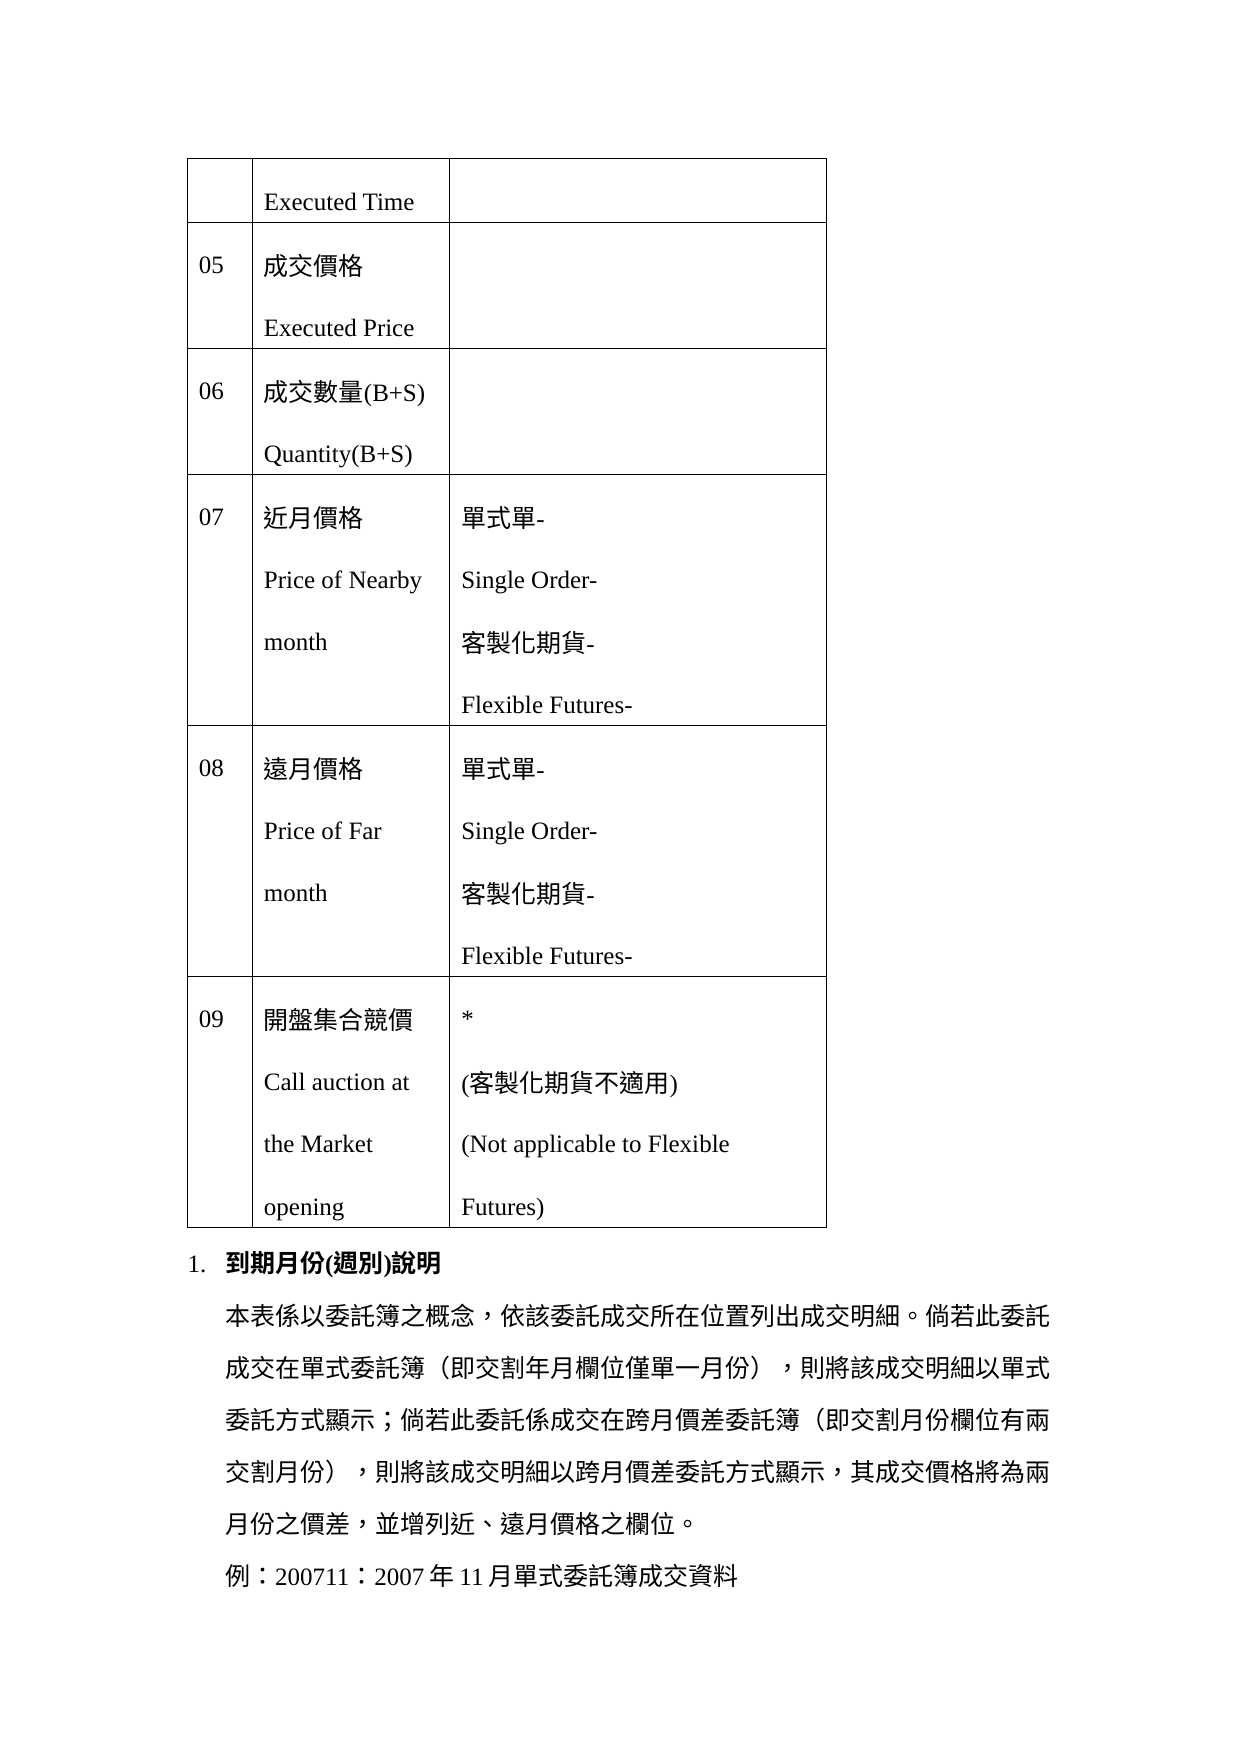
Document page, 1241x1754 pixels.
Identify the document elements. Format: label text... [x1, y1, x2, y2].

table_cell Executed Time [253, 159, 449, 222]
table_cell 07 [188, 475, 252, 725]
table_cell 06 [188, 349, 252, 474]
table_cell [188, 159, 252, 222]
table_cell 單式單- Single Order- 客製化期貨- Flexible Futures- [450, 475, 826, 725]
table_cell 開盤集合競價 Call auction at the Market opening [253, 977, 449, 1227]
table_cell 遠月價格 Price of Far month [253, 726, 449, 976]
list 到期月份(週別)說明 [187, 1228, 1053, 1280]
table_cell 08 [188, 726, 252, 976]
table_cell 單式單- Single Order- 客製化期貨- Flexible Futures- [450, 726, 826, 976]
table_cell 近月價格 Price of Nearby month [253, 475, 449, 725]
text 本表係以委託簿之概念，依該委託成交所在位置列出成交明細。倘若此委託成交在單式委託簿（即交割年月欄位僅單一月份），則將該成交明細以單式委託方式顯示；倘若此委託係成交在跨月價差委託簿（即交割月份欄位有兩交割月份），則將該成交明細以跨月價差委託方式顯示，其成交價格將為兩月份之價差，並增列近、遠月價格之欄位。 [225, 1280, 1053, 1541]
table_cell * (客製化期貨不適用) (Not applicable to Flexible Futures) [450, 977, 826, 1227]
text 例：200711：2007年11月單式委託簿成交資料 [225, 1541, 1053, 1593]
table_cell [450, 159, 826, 222]
table_cell 09 [188, 977, 252, 1227]
table_cell [450, 349, 826, 474]
table_cell 05 [188, 223, 252, 348]
table_cell 成交價格 Executed Price [253, 223, 449, 348]
table_cell 成交數量(B+S) Quantity(B+S) [253, 349, 449, 474]
table_cell [450, 223, 826, 348]
